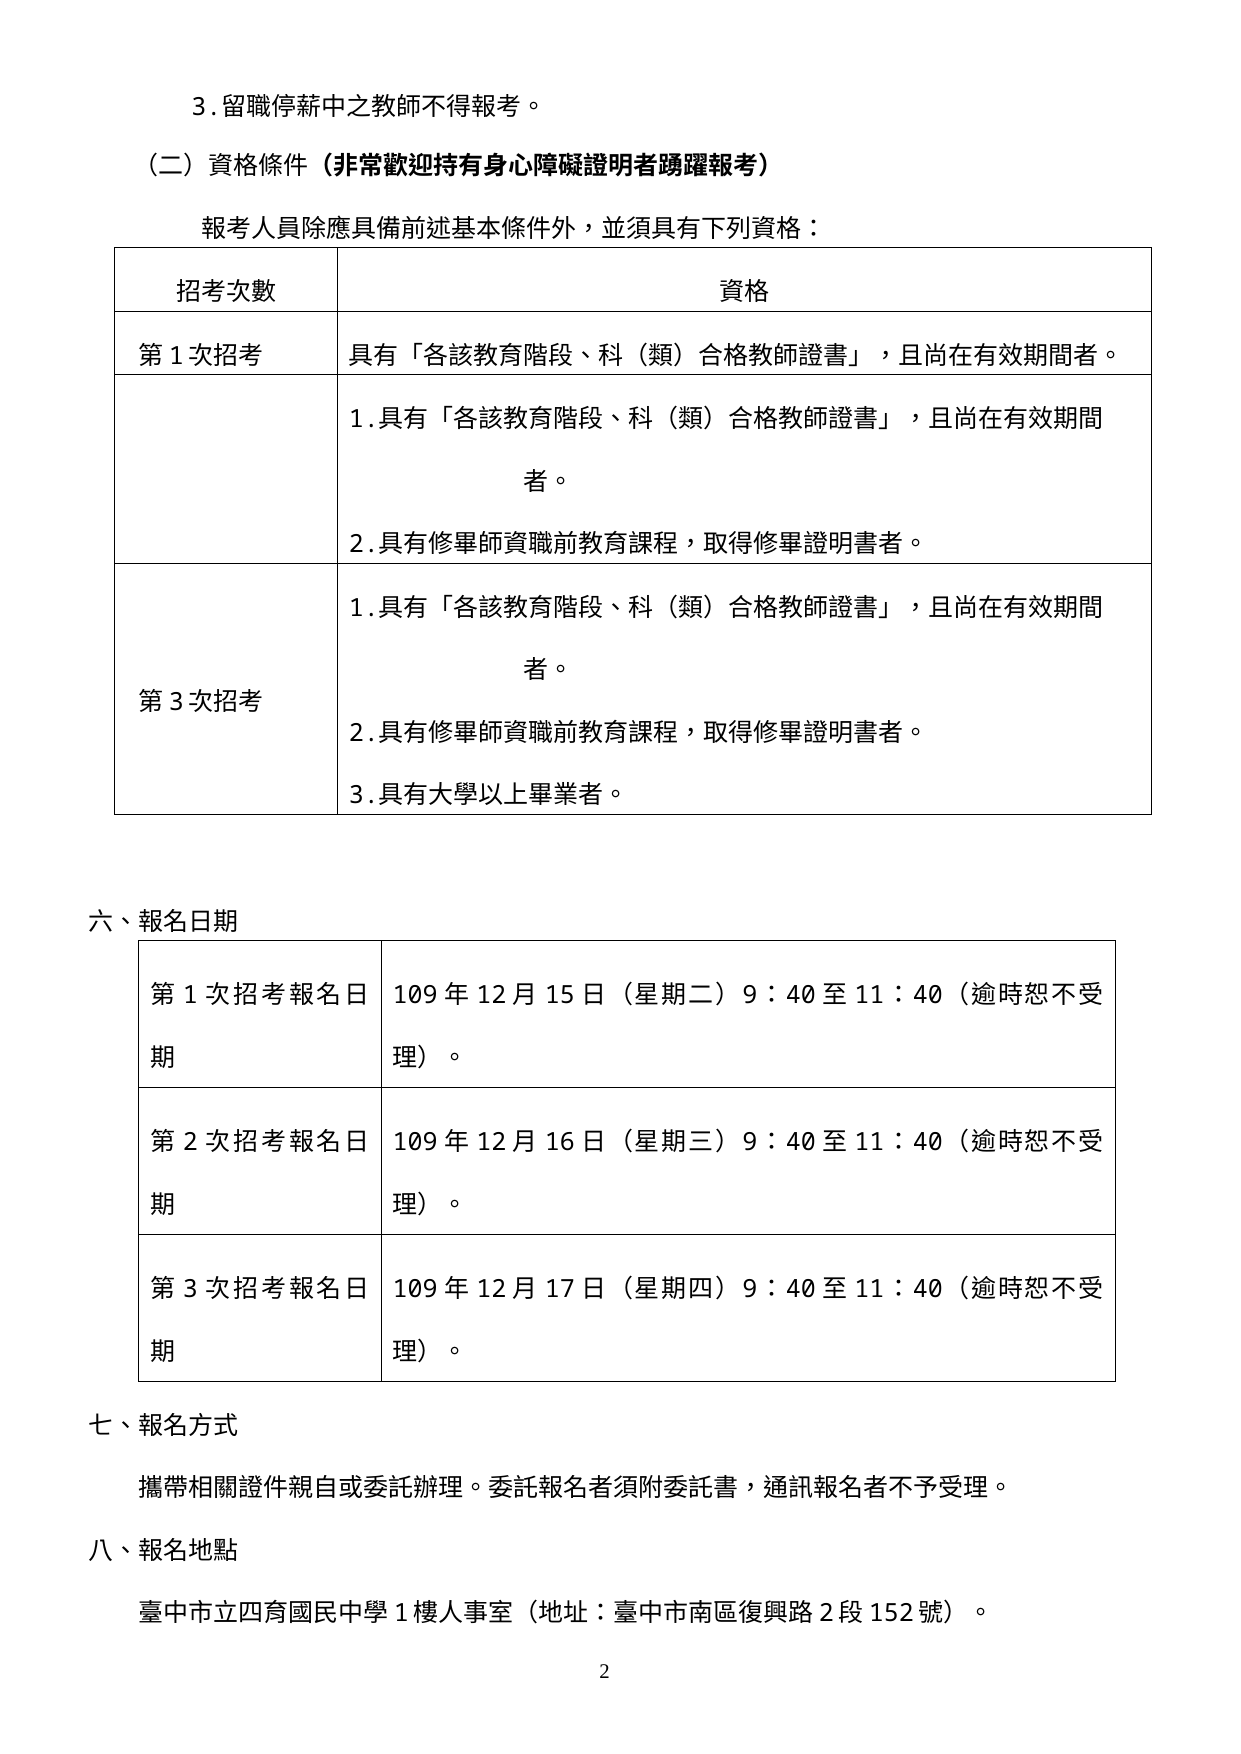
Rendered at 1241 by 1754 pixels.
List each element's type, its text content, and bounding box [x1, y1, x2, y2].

text 3.留職停薪中之教師不得報考。 [176, 86, 1157, 122]
table_cell 第3次招考 [115, 564, 337, 814]
table_cell 109年12月17日（星期四）9：40至11：40（逾時恕不受理）。 [382, 1235, 1115, 1381]
table_header 招考次數 [115, 248, 337, 311]
text 六、報名日期 [89, 877, 1157, 940]
text 八、報名地點 臺中市立四育國民中學1樓人事室（地址：臺中市南區復興路2段152號）。 [89, 1507, 1157, 1632]
table_cell 第2次招考 [115, 375, 337, 563]
table_cell 1.具有「各該教育階段、科（類）合格教師證書」，且尚在有效期間者。 2.具有修畢師資職前教育課程，取得修畢證明書者。 3.具有大學以上畢業者。 [338, 564, 1151, 814]
table_cell 109年12月16日（星期三）9：40至11：40（逾時恕不受理）。 [382, 1088, 1115, 1234]
table_cell 第1次招考 [115, 312, 337, 374]
table_header 第1次招考報名日期 [139, 941, 381, 1087]
table_cell 1.具有「各該教育階段、科（類）合格教師證書」，且尚在有效期間者。 2.具有修畢師資職前教育課程，取得修畢證明書者。 [338, 375, 1151, 563]
table_cell 具有「各該教育階段、科（類）合格教師證書」，且尚在有效期間者。 [338, 312, 1151, 374]
text （二）資格條件（非常歡迎持有身心障礙證明者踴躍報考） [89, 122, 1157, 185]
table_header 資格 [338, 248, 1151, 311]
table_cell 第3次招考報名日期 [139, 1235, 381, 1381]
table_header 109年12月15日（星期二）9：40至11：40（逾時恕不受理）。 [382, 941, 1115, 1087]
table_cell 第2次招考報名日期 [139, 1088, 381, 1234]
text 報考人員除應具備前述基本條件外，並須具有下列資格： [139, 185, 1157, 247]
text 七、報名方式 攜帶相關證件親自或委託辦理。委託報名者須附委託書，通訊報名者不予受理。 [89, 1382, 1157, 1507]
